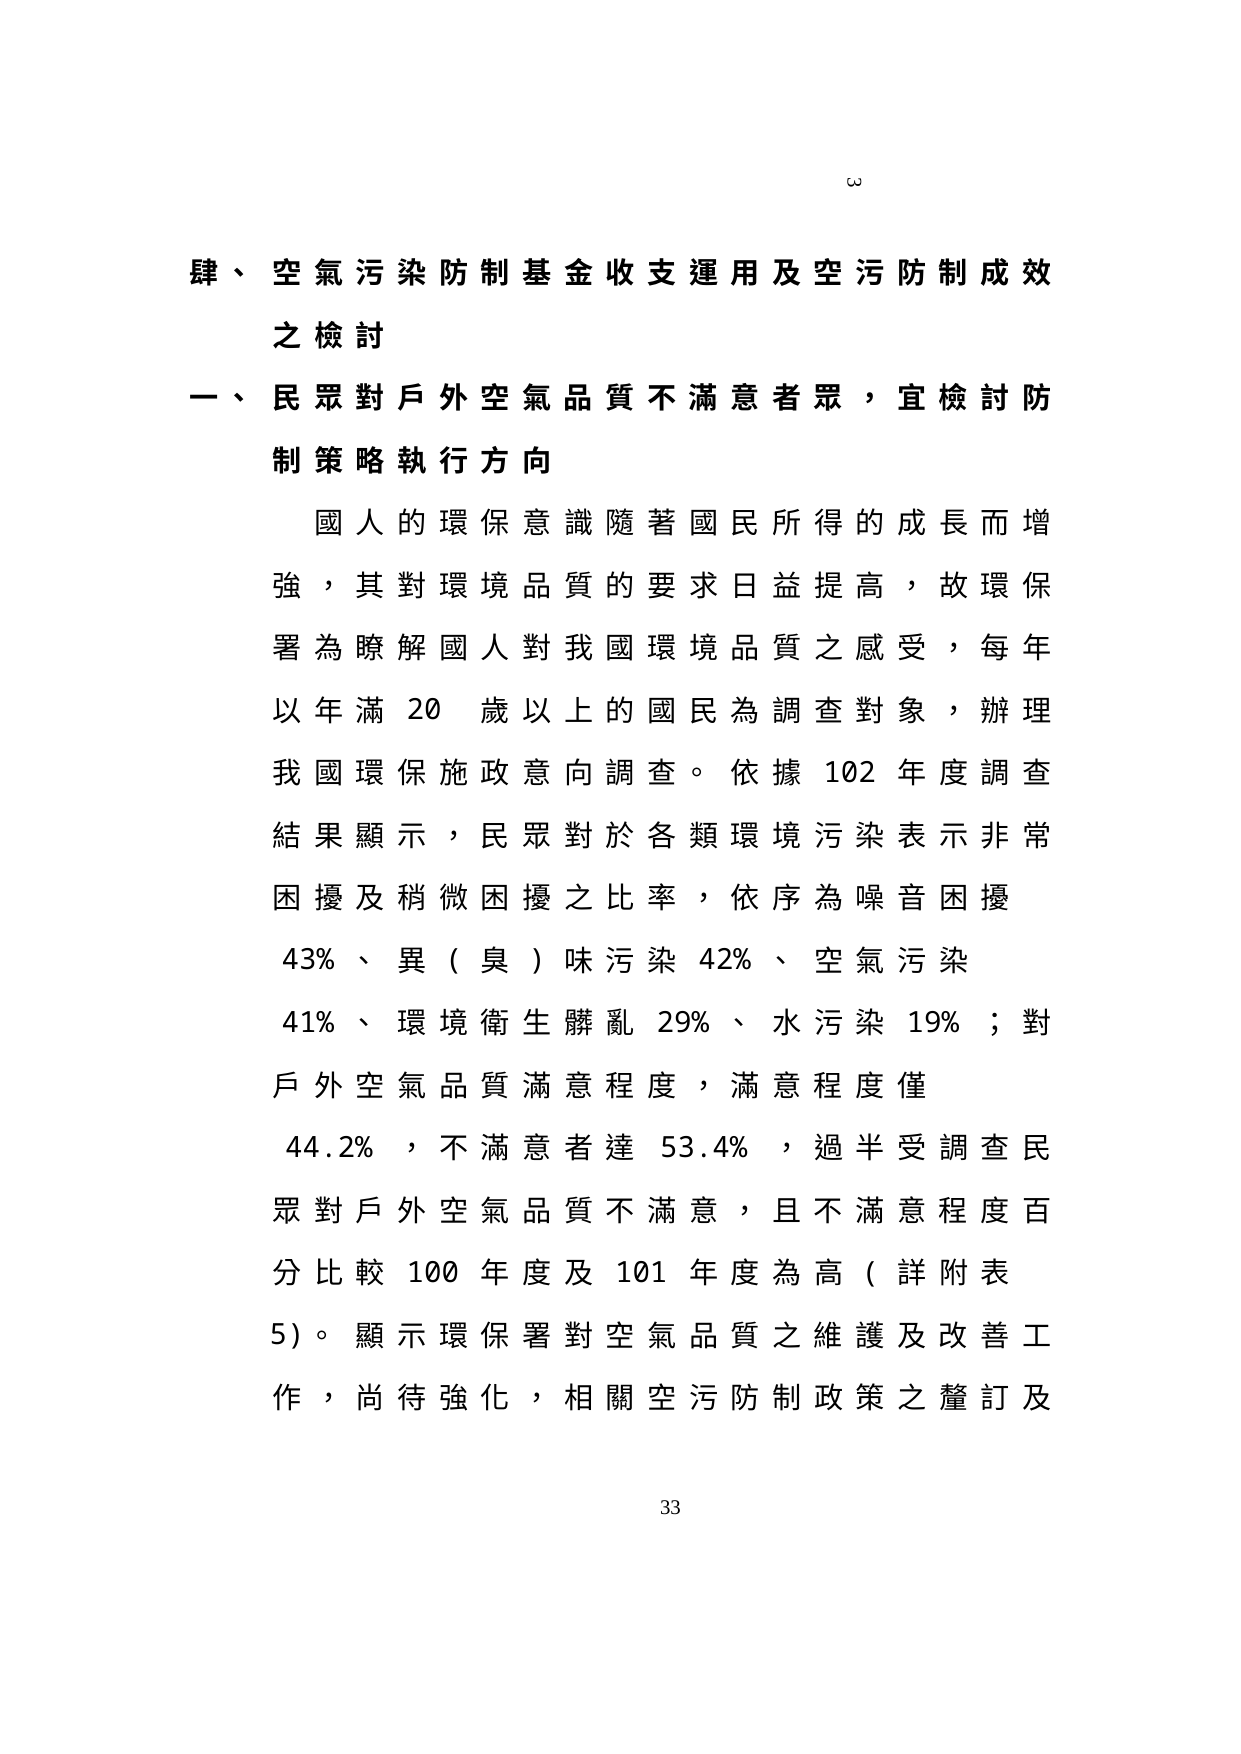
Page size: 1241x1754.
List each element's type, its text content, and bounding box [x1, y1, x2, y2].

text 一、民眾對戶外空氣品質不滿意者眾，宜檢討防制策略執行方向 [183, 354, 1058, 479]
text 國人的環保意識隨著國民所得的成長而增強，其對環境品質的要求日益提高，故環保署為瞭解國人對我國環境品質之感受，每年以年滿20 歲以上的國民為調查對象，辦理我國環保施政意向調查。依據102年度調查結果顯示，民眾對於各類環境污染表示非常困擾及稍微困擾之比率，依序為噪音困擾43%、異(臭)味污染42%、空氣污染41%、環境衛生髒亂29%、水污染19%；對戶外空氣品質滿意程度，滿意程度僅44.2%，不滿意者達53.4%，過半受調查民眾對戶外空氣品質不滿意，且不滿意程度百分比較100年度及101年度為高(詳附表5)。顯示環保署對空氣品質之維護及改善工作，尚待強化，相關空污防制政策之釐訂及 [242, 479, 1058, 1417]
text 肆、空氣污染防制基金收支運用及空污防制成效之檢討 [183, 229, 1058, 354]
